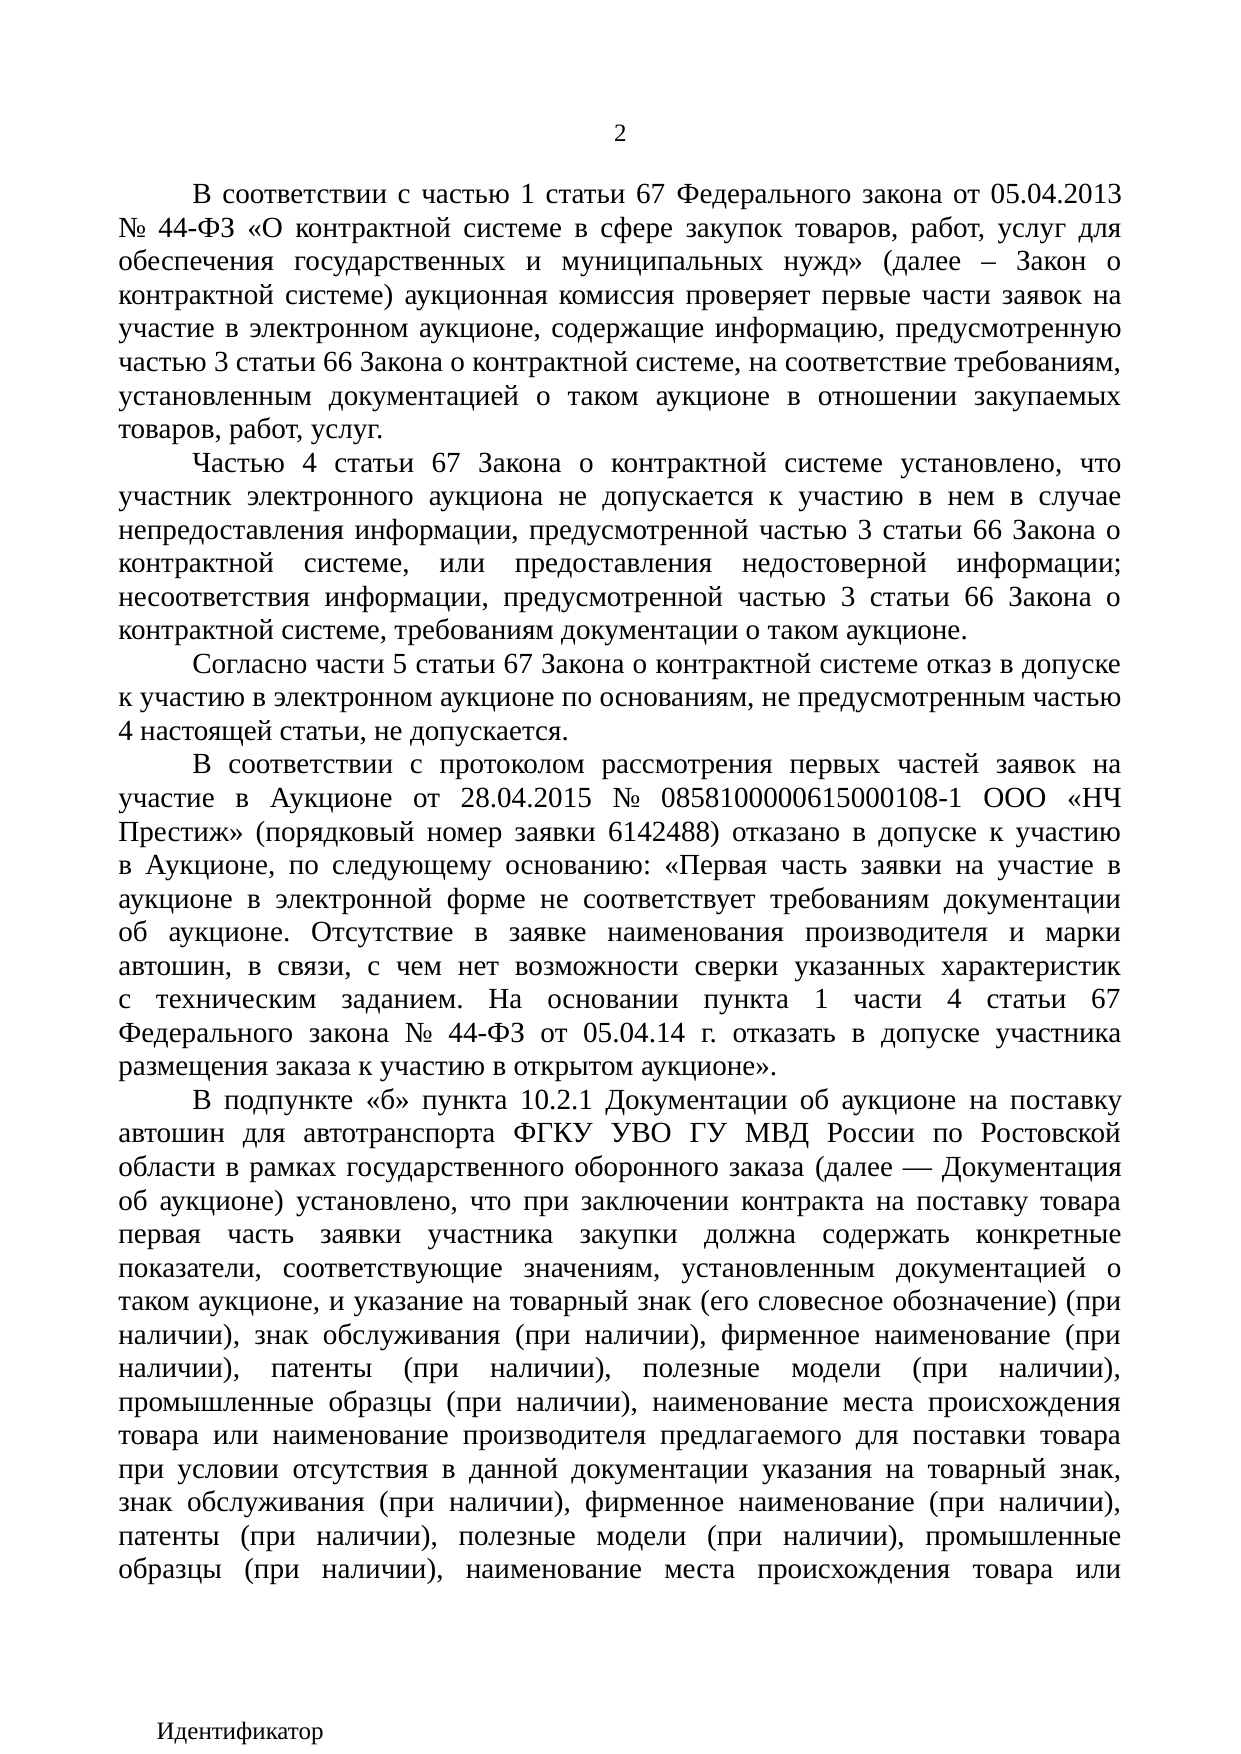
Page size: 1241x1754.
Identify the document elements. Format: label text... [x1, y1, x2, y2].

text Частью 4 статьи 67 Закона о контрактной системе установлено, что участник электронного аукциона не допускается к участию в нем в случае непредоставления информации, предусмотренной частью 3 статьи 66 Закона о контрактной системе, или предоставления недостоверной информации; несоответствия информации, предусмотренной частью 3 статьи 66 Закона о контрактной системе, требованиям документации о таком аукционе. [118, 445, 1122, 646]
text Согласно части 5 статьи 67 Закона о контрактной системе отказ в допуске к участию в электронном аукционе по основаниям, не предусмотренным частью 4 настоящей статьи, не допускается. [118, 646, 1122, 747]
text В подпункте «б» пункта 10.2.1 Документации об аукционе на поставку автошин для автотранспорта ФГКУ УВО ГУ МВД России по Ростовской области в рамках государственного оборонного заказа (далее — Документация об аукционе) установлено, что при заключении контракта на поставку товара первая часть заявки участника закупки должна содержать конкретные показатели, соответствующие значениям, установленным документацией о таком аукционе, и указание на товарный знак (его словесное обозначение) (при наличии), знак обслуживания (при наличии), фирменное наименование (при наличии), патенты (при наличии), полезные модели (при наличии), промышленные образцы (при наличии), наименование места происхождения товара или наименование производителя предлагаемого для поставки товара при условии отсутствия в данной документации указания на товарный знак, знак обслуживания (при наличии), фирменное наименование (при наличии), патенты (при наличии), полезные модели (при наличии), промышленные образцы (при наличии), наименование места происхождения товара или [118, 1082, 1122, 1585]
text В соответствии с частью 1 статьи 67 Федерального закона от 05.04.2013 № 44-ФЗ «О контрактной системе в сфере закупок товаров, работ, услуг для обеспечения государственных и муниципальных нужд» (далее – Закон о контрактной системе) аукционная комиссия проверяет первые части заявок на участие в электронном аукционе, содержащие информацию, предусмотренную частью 3 статьи 66 Закона о контрактной системе, на соответствие требованиям, установленным документацией о таком аукционе в отношении закупаемых товаров, работ, услуг. [118, 176, 1122, 445]
text В соответствии с протоколом рассмотрения первых частей заявок на участие в Аукционе от 28.04.2015 № 0858100000615000108-1 ООО «НЧ Престиж» (порядковый номер заявки 6142488) отказано в допуске к участию в Аукционе, по следующему основанию: «Первая часть заявки на участие в аукционе в электронной форме не соответствует требованиям документации об аукционе. Отсутствие в заявке наименования производителя и марки автошин, в связи, с чем нет возможности сверки указанных характеристик с техническим заданием. На основании пункта 1 части 4 статьи 67 Федерального закона № 44-ФЗ от 05.04.14 г. отказать в допуске участника размещения заказа к участию в открытом аукционе». [118, 747, 1122, 1082]
